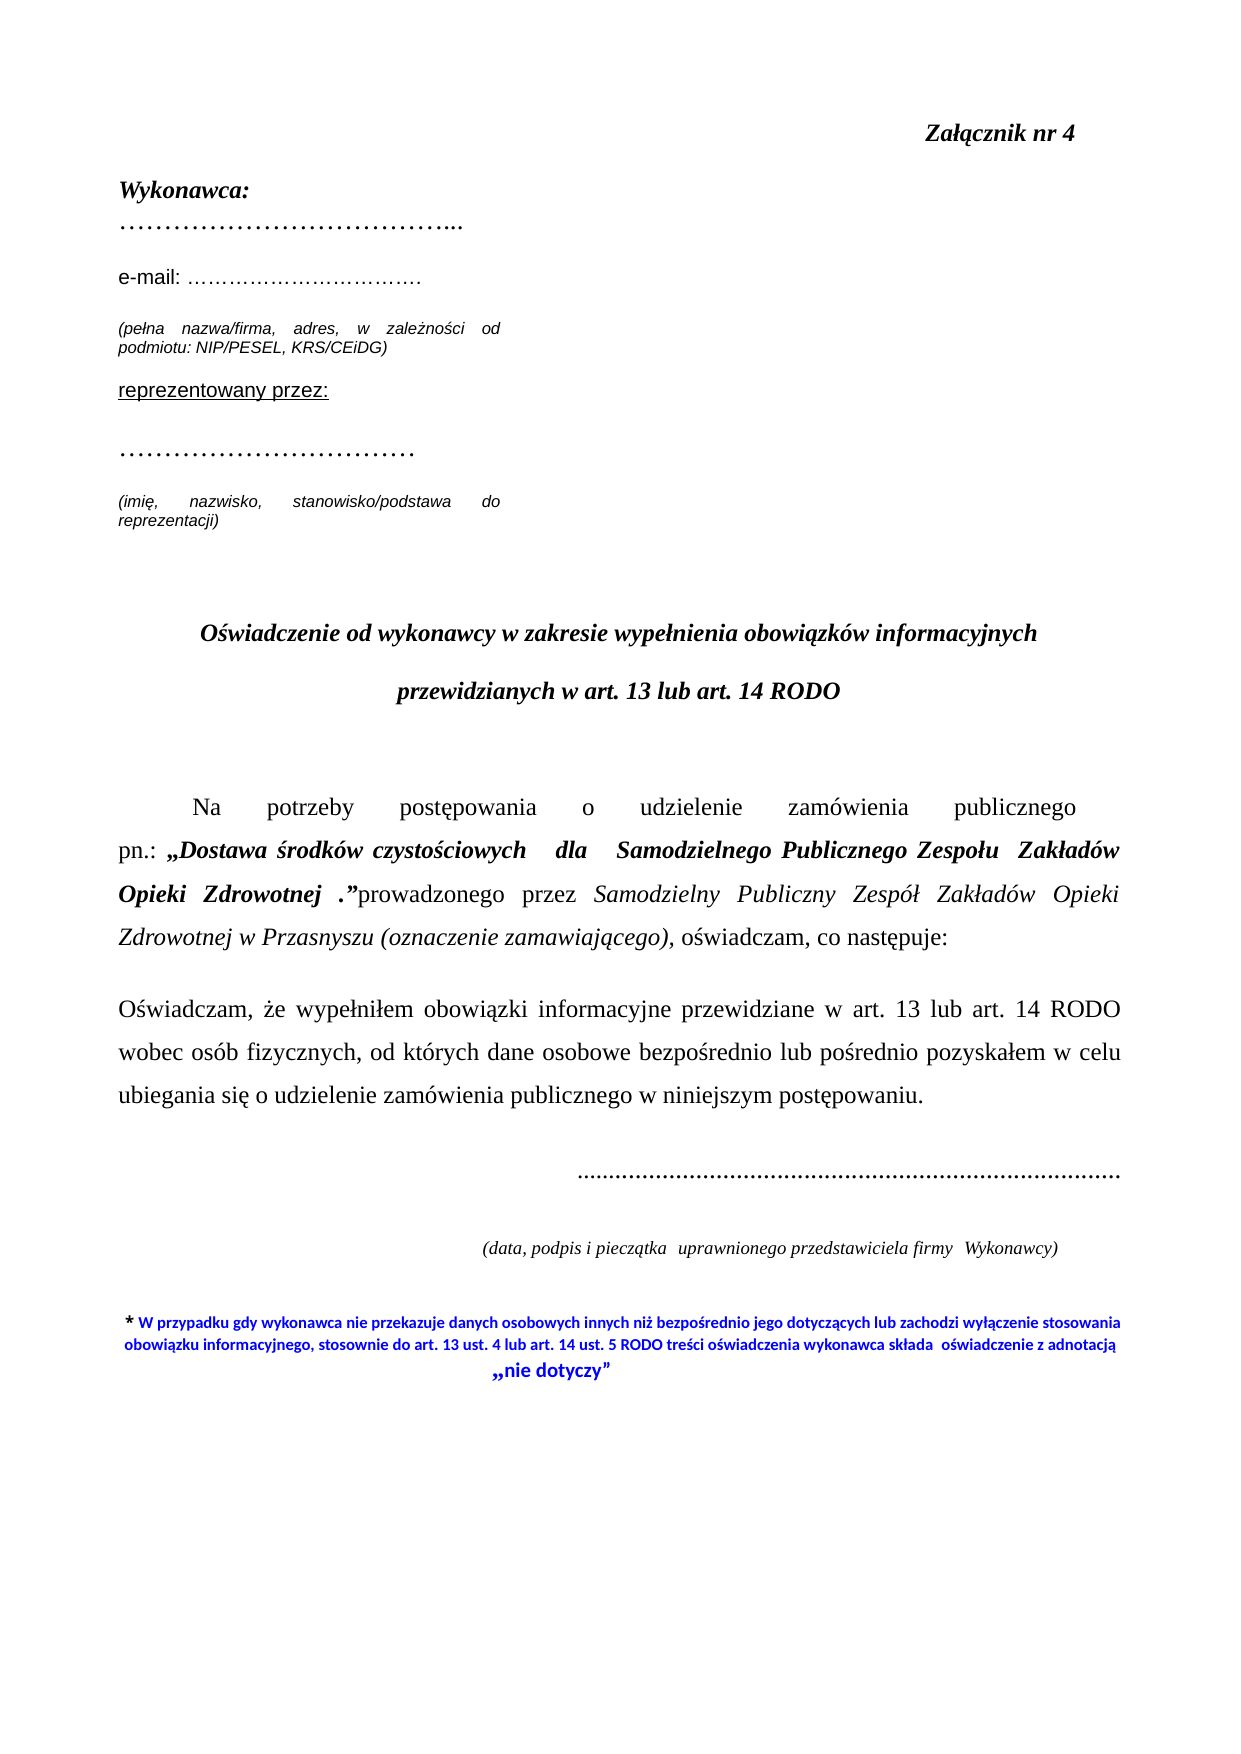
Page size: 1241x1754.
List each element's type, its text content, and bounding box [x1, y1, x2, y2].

text Załącznik nr 4 [118, 118, 1122, 147]
text e-mail: ……………………………. [118, 265, 502, 289]
text Wykonawca: [118, 176, 1122, 204]
text (data, podpis i pieczątka uprawnionego przedstawiciela firmy Wykonawcy) [118, 1229, 1122, 1261]
text (imię, nazwisko, stanowisko/podstawa do reprezentacji) [118, 492, 502, 530]
text Na potrzeby postępowania o udzielenie zamówienia publicznego pn.: „Dostawa środków czystościowych dla Samodzielnego Publicznego Zespołu Zakładów Opieki Zdrowotnej .”prowadzonego przez Samodzielny Publiczny Zespół Zakładów Opieki Zdrowotnej w Przasnyszu (oznaczenie zamawiającego), oświadczam, co następuje: [118, 792, 1122, 951]
text (pełna nazwa/firma, adres, w zależności od podmiotu: NIP/PESEL, KRS/CEiDG) [118, 318, 502, 357]
text Oświadczam, że wypełniłem obowiązki informacyjne przewidziane w art. 13 lub art. 14 RODO wobec osób fizycznych, od których dane osobowe bezpośrednio lub pośrednio pozyskałem w celu ubiegania się o udzielenie zamówienia publicznego w niniejszym postępowaniu. [118, 994, 1122, 1109]
text Oświadczenie od wykonawcy w zakresie wypełnienia obowiązków informacyjnych [118, 618, 1122, 646]
text przewidzianych w art. 13 lub art. 14 RODO [118, 676, 1122, 705]
text ................................................................................. [118, 1153, 1122, 1184]
text ………………………………... [118, 204, 502, 236]
text …………………………… [118, 431, 502, 462]
text * W przypadku gdy wykonawca nie przekazuje danych osobowych innych niż bezpośrednio jego dotyczących lub zachodzi wyłączenie stosowania obowiązku informacyjnego, stosownie do art. 13 ust. 4 lub art. 14 ust. 5 RODO treści oświadczenia wykonawca składa oświadczenie z adnotacją „nie dotyczy” [118, 1306, 1122, 1383]
text reprezentowany przez: [118, 378, 1122, 402]
